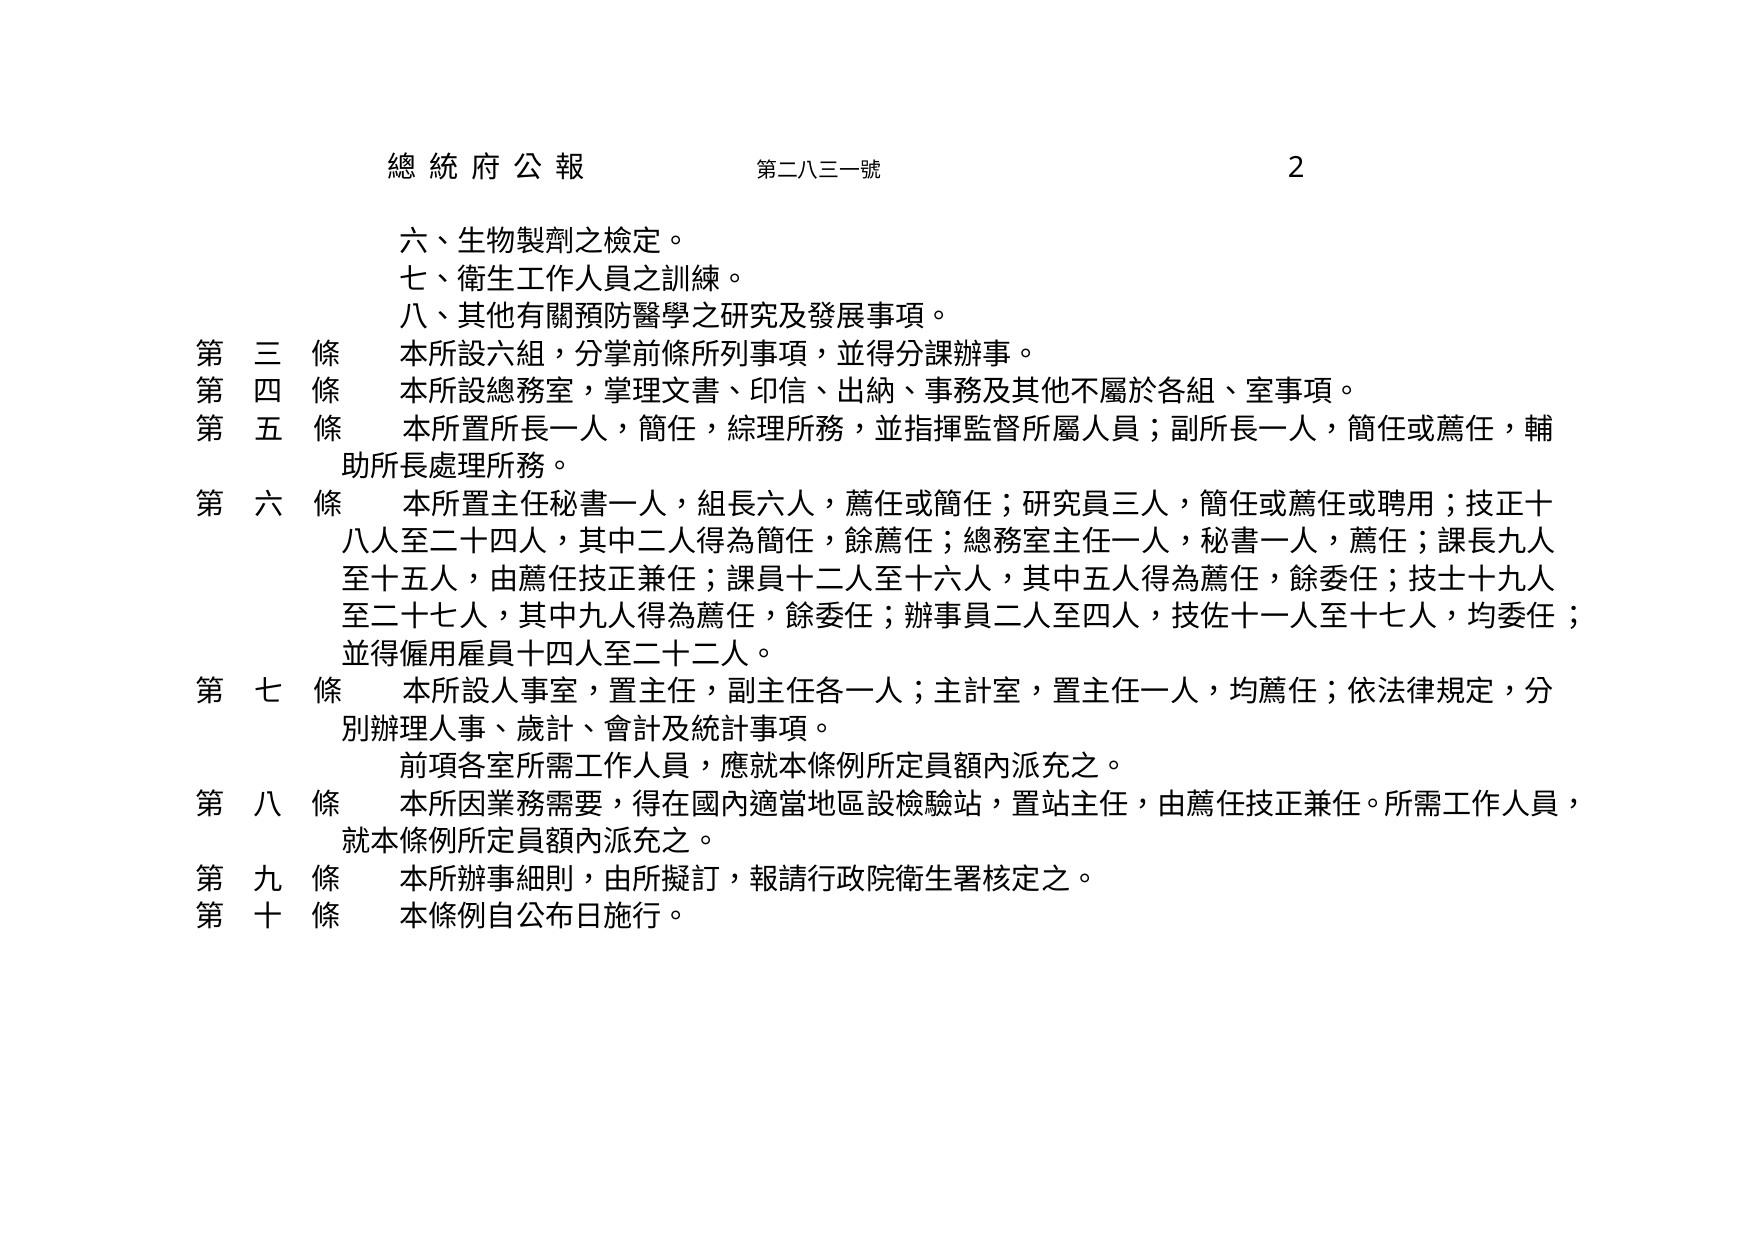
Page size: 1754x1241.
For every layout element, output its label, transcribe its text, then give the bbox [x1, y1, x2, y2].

text 第 六 條 本所置主任秘書一人，組長六人，薦任或簡任；研究員三人，簡任或薦任或聘用；技正十八人至二十四人，其中二人得為簡任，餘薦任；總務室主任一人，秘書一人，薦任；課長九人至十五人，由薦任技正兼任；課員十二人至十六人，其中五人得為薦任，餘委任；技士十九人至二十七人，其中九人得為薦任，餘委任；辦事員二人至四人，技佐十一人至十七人，均委任；並得僱用雇員十四人至二十二人。 [195, 484, 1559, 672]
text 第 九 條 本所辦事細則，由所擬訂，報請行政院衛生署核定之。 [195, 859, 1559, 897]
text 六、生物製劑之檢定。 [399, 222, 1559, 259]
text 七、衛生工作人員之訓練。 [399, 259, 1559, 297]
text 八、其他有關預防醫學之研究及發展事項。 [399, 297, 1559, 334]
text 第 十 條 本條例自公布日施行。 [195, 897, 1559, 934]
text 第 三 條 本所設六組，分掌前條所列事項，並得分課辦事。 [195, 334, 1559, 372]
text 第 四 條 本所設總務室，掌理文書、印信、出納、事務及其他不屬於各組、室事項。 [195, 372, 1559, 409]
text 第 八 條 本所因業務需要，得在國內適當地區設檢驗站，置站主任，由薦任技正兼任。所需工作人員，就本條例所定員額內派充之。 [195, 784, 1559, 859]
text 第 七 條 本所設人事室，置主任，副主任各一人；主計室，置主任一人，均薦任；依法律規定，分別辦理人事、歲計、會計及統計事項。 [195, 672, 1559, 747]
text 前項各室所需工作人員，應就本條例所定員額內派充之。 [341, 747, 1559, 784]
text 第 五 條 本所置所長一人，簡任，綜理所務，並指揮監督所屬人員；副所長一人，簡任或薦任，輔助所長處理所務。 [195, 409, 1559, 484]
